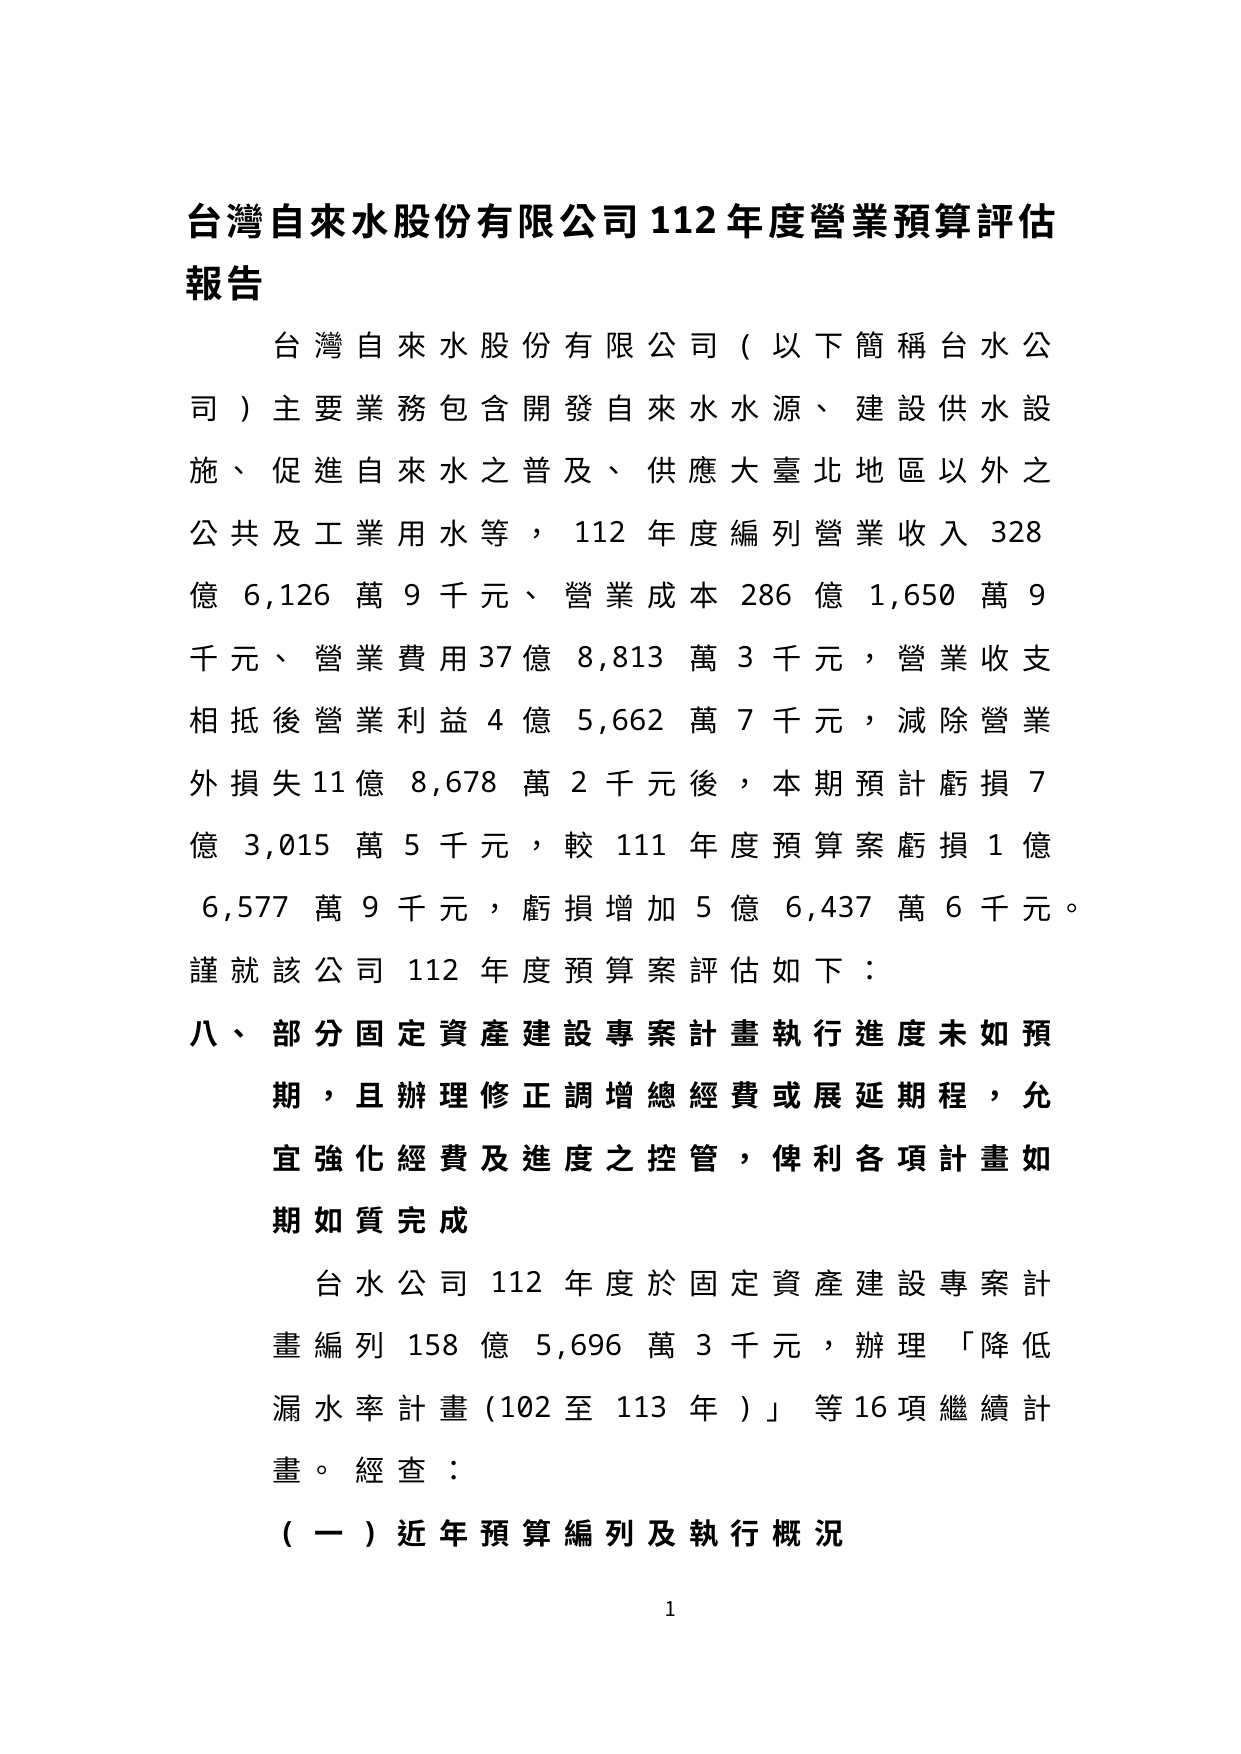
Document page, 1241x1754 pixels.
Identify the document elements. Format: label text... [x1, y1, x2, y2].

text 台水公司112年度於固定資產建設專案計畫編列158億5,696萬3千元，辦理「降低漏水率計畫(102至113年)」等16項繼續計畫。經查： [242, 1240, 1058, 1490]
text 八、部分固定資產建設專案計畫執行進度未如預期，且辦理修正調增總經費或展延期程，允宜強化經費及進度之控管，俾利各項計畫如期如質完成 [183, 990, 1058, 1240]
text 台灣自來水股份有限公司112年度營業預算評估報告 [183, 177, 1058, 302]
text 台灣自來水股份有限公司(以下簡稱台水公司)主要業務包含開發自來水水源、建設供水設施、促進自來水之普及、供應大臺北地區以外之公共及工業用水等，112年度編列營業收入328億6,126萬9千元、營業成本286億1,650萬9千元、營業費用37億8,813萬3千元，營業收支相抵後營業利益4億5,662萬7千元，減除營業外損失11億8,678萬2千元後，本期預計虧損7億3,015萬5千元，較111年度預算案虧損1億6,577萬9千元，虧損增加5億6,437萬6千元。謹就該公司112年度預算案評估如下： [183, 302, 1058, 990]
text (一)近年預算編列及執行概況 [242, 1490, 1058, 1552]
